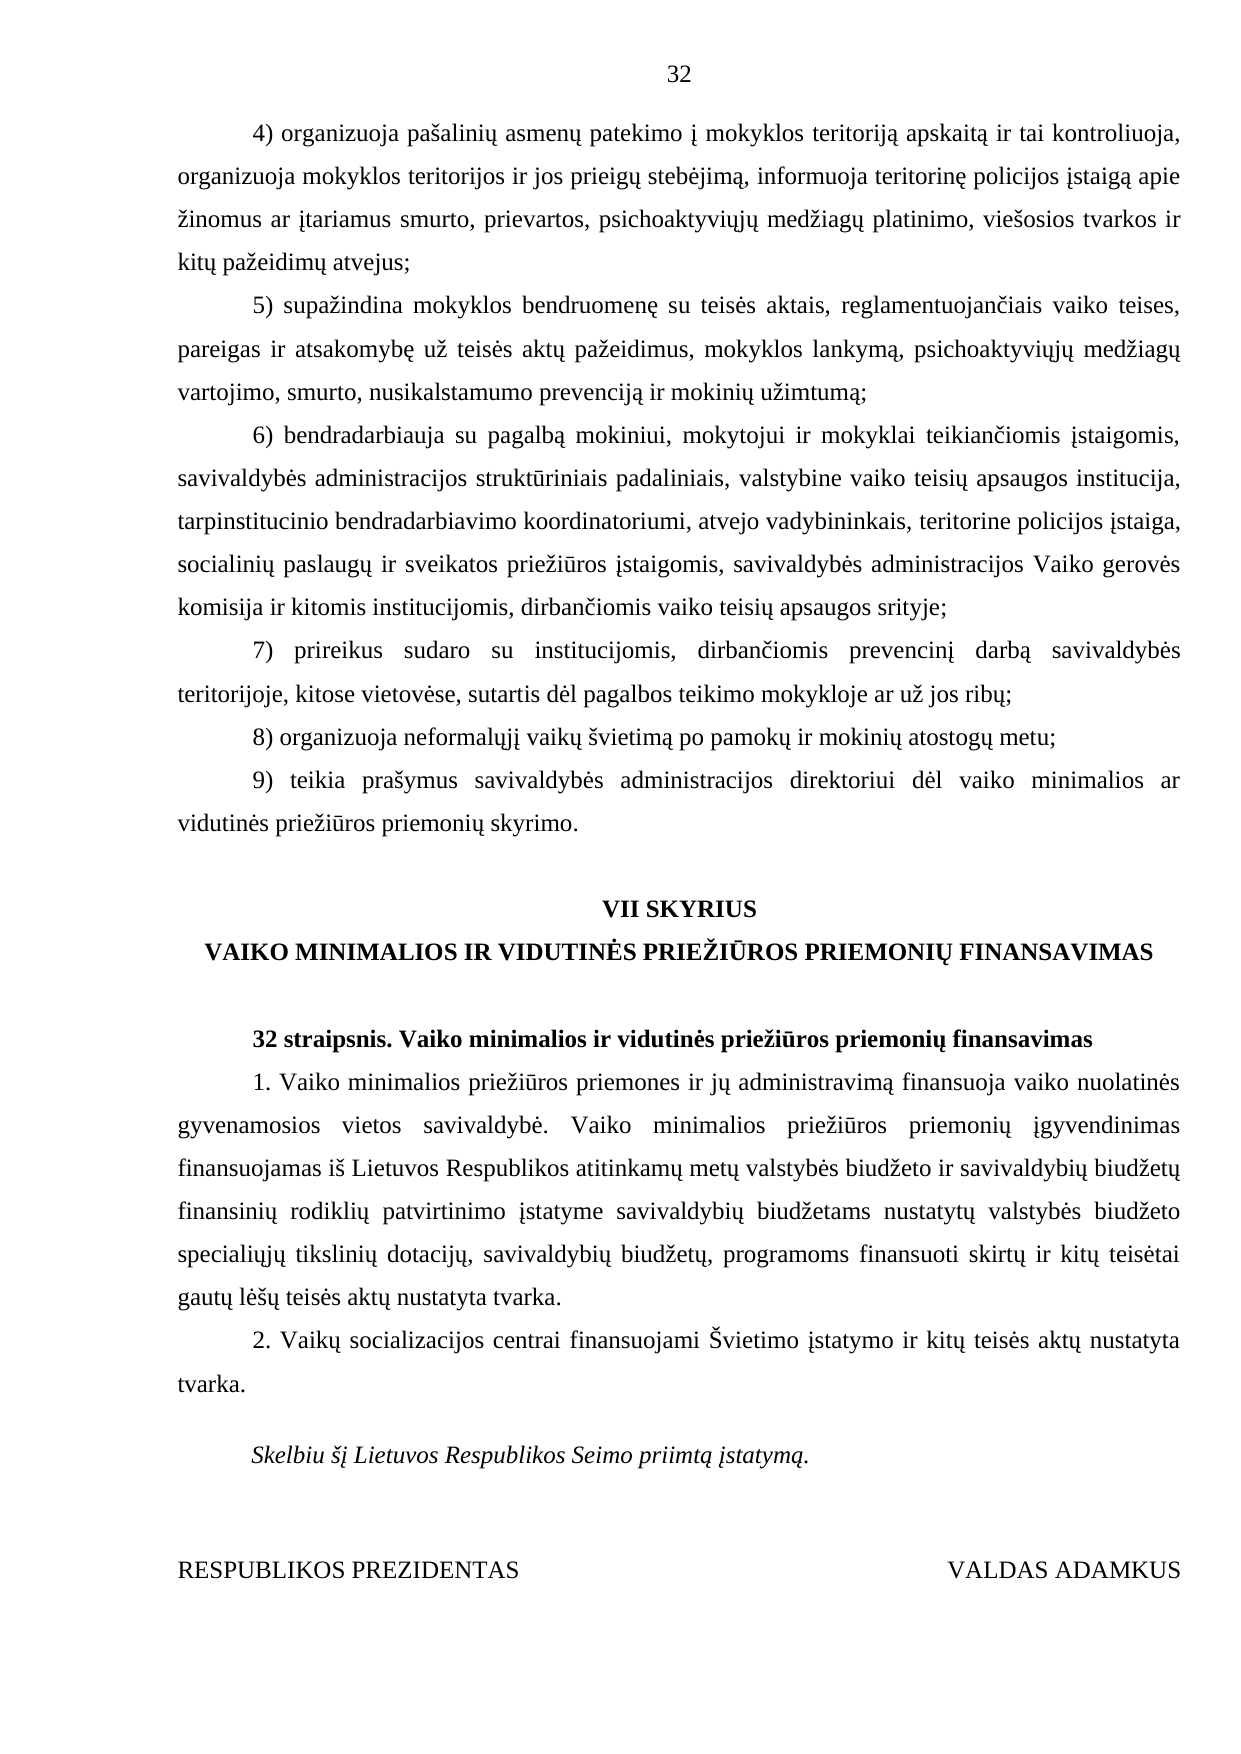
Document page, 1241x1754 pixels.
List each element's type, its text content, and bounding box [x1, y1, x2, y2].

text VII SKYRIUS [177, 894, 1181, 923]
text 2. Vaikų socializacijos centrai finansuojami Švietimo įstatymo ir kitų teisės aktų nustatyta tvarka. [177, 1326, 1181, 1397]
text 9) teikia prašymus savivaldybės administracijos direktoriui dėl vaiko minimalios ar vidutinės priežiūros priemonių skyrimo. [177, 765, 1181, 837]
text 32 straipsnis. Vaiko minimalios ir vidutinės priežiūros priemonių finansavimas [177, 1024, 1181, 1052]
text 1. Vaiko minimalios priežiūros priemones ir jų administravimą finansuoja vaiko nuolatinės gyvenamosios vietos savivaldybė. Vaiko minimalios priežiūros priemonių įgyvendinimas finansuojamas iš Lietuvos Respublikos atitinkamų metų valstybės biudžeto ir savivaldybių biudžetų finansinių rodiklių patvirtinimo įstatyme savivaldybių biudžetams nustatytų valstybės biudžeto specialiųjų tikslinių dotacijų, savivaldybių biudžetų, programoms finansuoti skirtų ir kitų teisėtai gautų lėšų teisės aktų nustatyta tvarka. [177, 1067, 1181, 1311]
text VAIKO MINIMALIOS IR VIDUTINĖS PRIEŽIŪROS PRIEMONIŲ FINANSAVIMAS [177, 937, 1181, 966]
text 7) prireikus sudaro su institucijomis, dirbančiomis prevencinį darbą savivaldybės teritorijoje, kitose vietovėse, sutartis dėl pagalbos teikimo mokykloje ar už jos ribų; [177, 636, 1181, 707]
text Skelbiu šį Lietuvos Respublikos Seimo priimtą įstatymą. [177, 1441, 1181, 1469]
text 5) supažindina mokyklos bendruomenę su teisės aktais, reglamentuojančiais vaiko teises, pareigas ir atsakomybę už teisės aktų pažeidimus, mokyklos lankymą, psichoaktyviųjų medžiagų vartojimo, smurto, nusikalstamumo prevenciją ir mokinių užimtumą; [177, 291, 1181, 406]
text 8) organizuoja neformalųjį vaikų švietimą po pamokų ir mokinių atostogų metu; [177, 722, 1181, 751]
text RESPUBLIKOS PREZIDENTAS VALDAS ADAMKUS [177, 1556, 1181, 1584]
text 6) bendradarbiauja su pagalbą mokiniui, mokytojui ir mokyklai teikiančiomis įstaigomis, savivaldybės administracijos struktūriniais padaliniais, valstybine vaiko teisių apsaugos institucija, tarpinstitucinio bendradarbiavimo koordinatoriumi, atvejo vadybininkais, teritorine policijos įstaiga, socialinių paslaugų ir sveikatos priežiūros įstaigomis, savivaldybės administracijos Vaiko gerovės komisija ir kitomis institucijomis, dirbančiomis vaiko teisių apsaugos srityje; [177, 420, 1181, 621]
text 4) organizuoja pašalinių asmenų patekimo į mokyklos teritoriją apskaitą ir tai kontroliuoja, organizuoja mokyklos teritorijos ir jos prieigų stebėjimą, informuoja teritorinę policijos įstaigą apie žinomus ar įtariamus smurto, prievartos, psichoaktyviųjų medžiagų platinimo, viešosios tvarkos ir kitų pažeidimų atvejus; [177, 118, 1181, 276]
